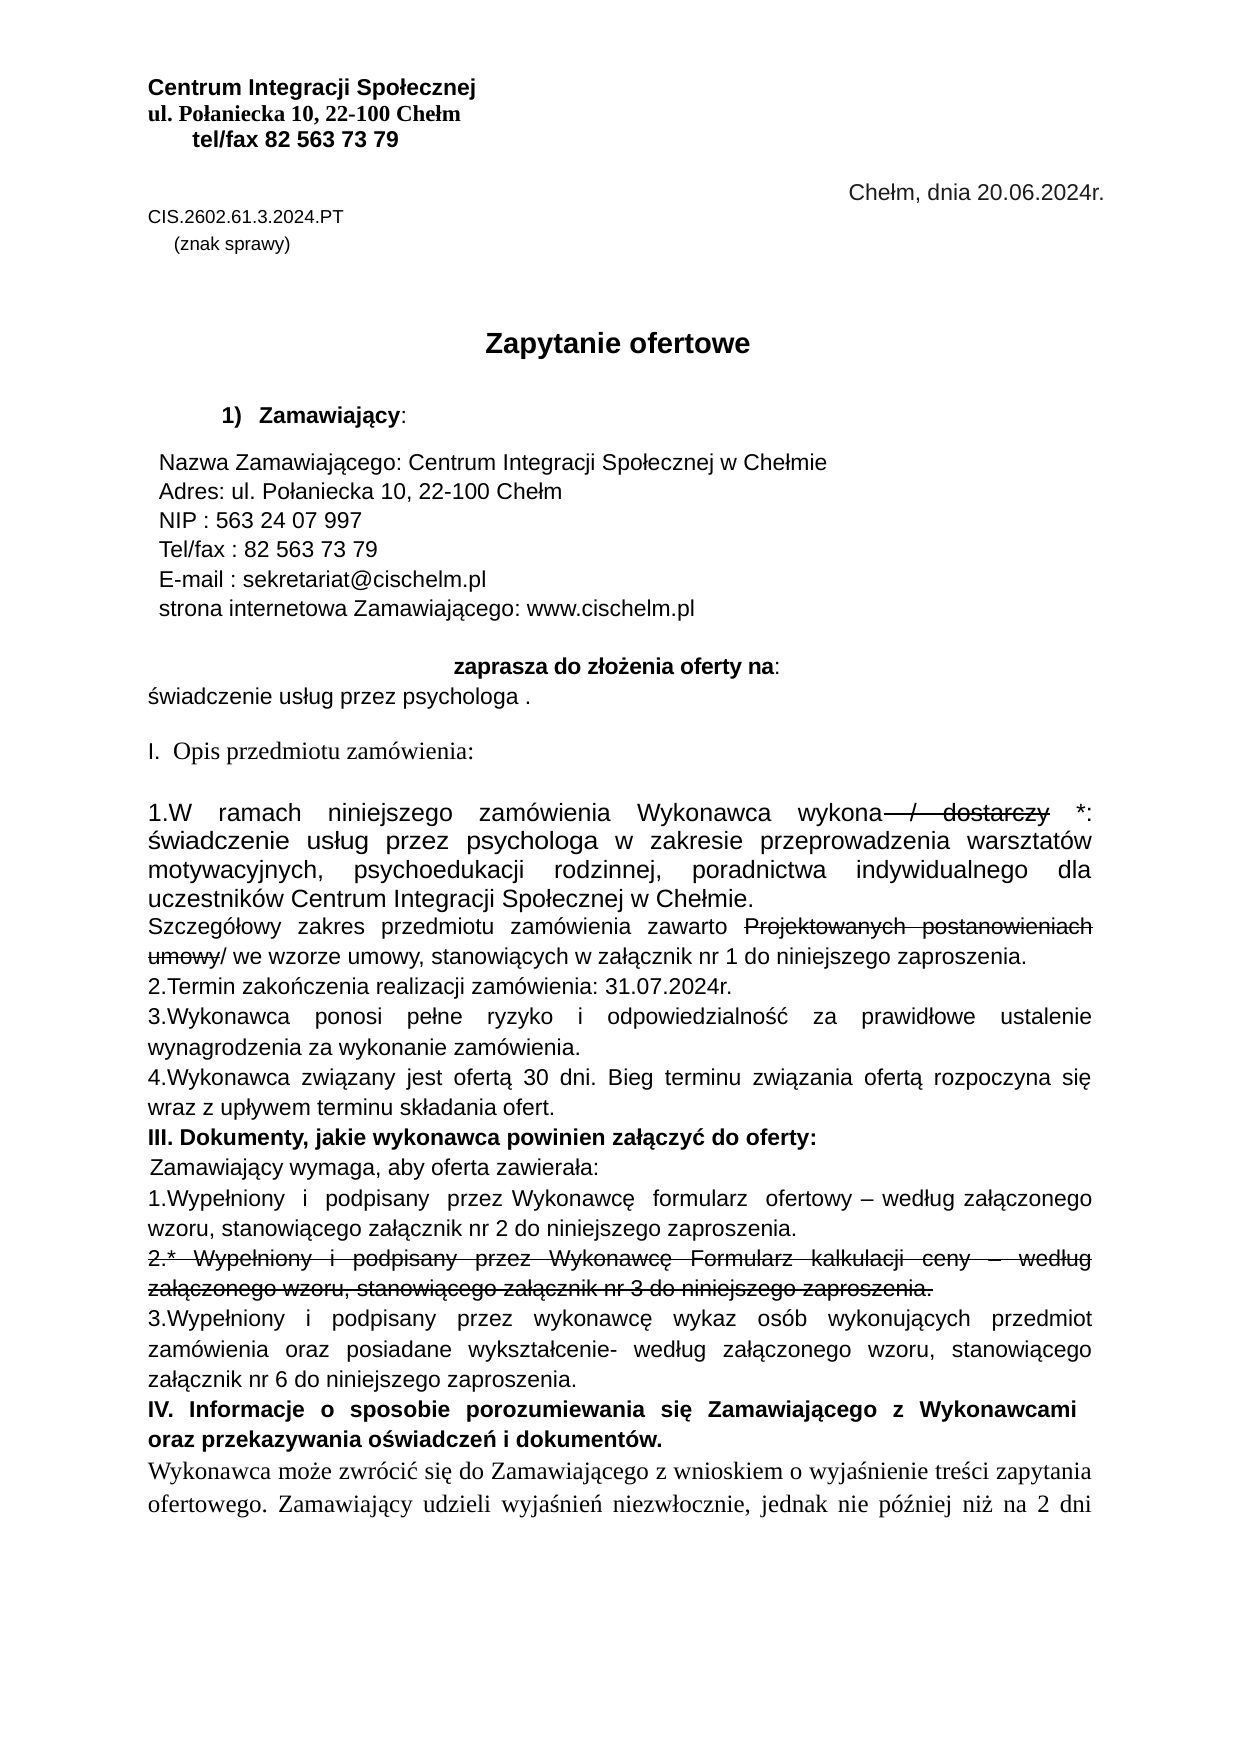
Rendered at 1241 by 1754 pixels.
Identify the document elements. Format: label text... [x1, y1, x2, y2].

table_cell strona internetowa Zamawiającego: www.cischelm.pl [148, 595, 971, 624]
table_header [972, 449, 1107, 477]
table_cell [972, 478, 1107, 507]
table_cell E-mail : sekretariat@cischelm.pl [148, 566, 971, 594]
table_cell NIP : 563 24 07 997 [148, 508, 971, 536]
text CIS.2602.61.3.2024.PT [148, 206, 1093, 227]
text Zapytanie ofertowe [148, 326, 1096, 359]
table_cell [972, 595, 1107, 624]
table_cell [972, 566, 1107, 594]
list 4.Wykonawca związany jest ofertą 30 dni. Bieg terminu związania ofertą rozpoczyna się wraz z upływem terminu składania ofert. [148, 1064, 1093, 1120]
table_cell Tel/fax : 82 563 73 79 [148, 537, 971, 565]
text świadczenie usług przez psychologa . [148, 683, 1093, 709]
list Szczegółowy zakres przedmiotu zamówienia zawarto Projektowanych postanowieniach umowy/ we wzorze umowy, stanowiących w załącznik nr 1 do niniejszego zaproszenia. [148, 913, 1093, 969]
list 3.Wypełniony i podpisany przez wykonawcę wykaz osób wykonujących przedmiot zamówienia oraz posiadane wykształcenie- według załączonego wzoru, stanowiącego załącznik nr 6 do niniejszego zaproszenia. [148, 1305, 1093, 1392]
text Centrum Integracji Społecznej [148, 74, 1093, 100]
text (znak sprawy) [148, 227, 1093, 256]
list 1.Wypełniony i podpisany przez Wykonawcę formularz ofertowy – według załączonego wzoru, stanowiącego załącznik nr 2 do niniejszego zaproszenia. [148, 1184, 1093, 1241]
text III. Dokumenty, jakie wykonawca powinien załączyć do oferty: [148, 1124, 1093, 1150]
list 3.Wykonawca ponosi pełne ryzyko i odpowiedzialność za prawidłowe ustalenie wynagrodzenia za wykonanie zamówienia. [148, 1003, 1093, 1060]
text zaprasza do złożenia oferty na: [148, 653, 1093, 679]
table_cell [972, 537, 1107, 565]
table_cell [972, 508, 1107, 536]
text 1.W ramach niniejszego zamówienia Wykonawca wykona / dostarczy *: świadczenie usług przez psychologa w zakresie przeprowadzenia warsztatów motywacyjnych, psychoedukacji rodzinnej, poradnictwa indywidualnego dla uczestników Centrum Integracji Społecznej w Chełmie. [148, 798, 1093, 913]
list 2.Termin zakończenia realizacji zamówienia: 31.07.2024r. [148, 973, 1093, 999]
text ul. Połaniecka 10, 22-100 Chełm [148, 100, 1093, 126]
text I. Opis przedmiotu zamówienia: [148, 736, 1093, 764]
text Zamawiający wymaga, aby oferta zawierała: [149, 1154, 1093, 1181]
list 2.* Wypełniony i podpisany przez Wykonawcę Formularz kalkulacji ceny – według załączonego wzoru, stanowiącego załącznik nr 3 do niniejszego zaproszenia. [148, 1245, 1093, 1301]
list Zamawiający: [221, 402, 1093, 429]
text tel/fax 82 563 73 79 [148, 126, 1093, 153]
text IV. Informacje o sposobie porozumiewania się Zamawiającego z Wykonawcami oraz przekazywania oświadczeń i dokumentów. [148, 1396, 1093, 1452]
table_header Nazwa Zamawiającego: Centrum Integracji Społecznej w Chełmie [148, 449, 971, 477]
text Wykonawca może zwrócić się do Zamawiającego z wnioskiem o wyjaśnienie treści zapytania ofertowego. Zamawiający udzieli wyjaśnień niezwłocznie, jednak nie później niż na 2 dni [148, 1456, 1093, 1518]
text Chełm, dnia 20.06.2024r. [148, 179, 1110, 206]
table_cell Adres: ul. Połaniecka 10, 22-100 Chełm [148, 478, 971, 507]
